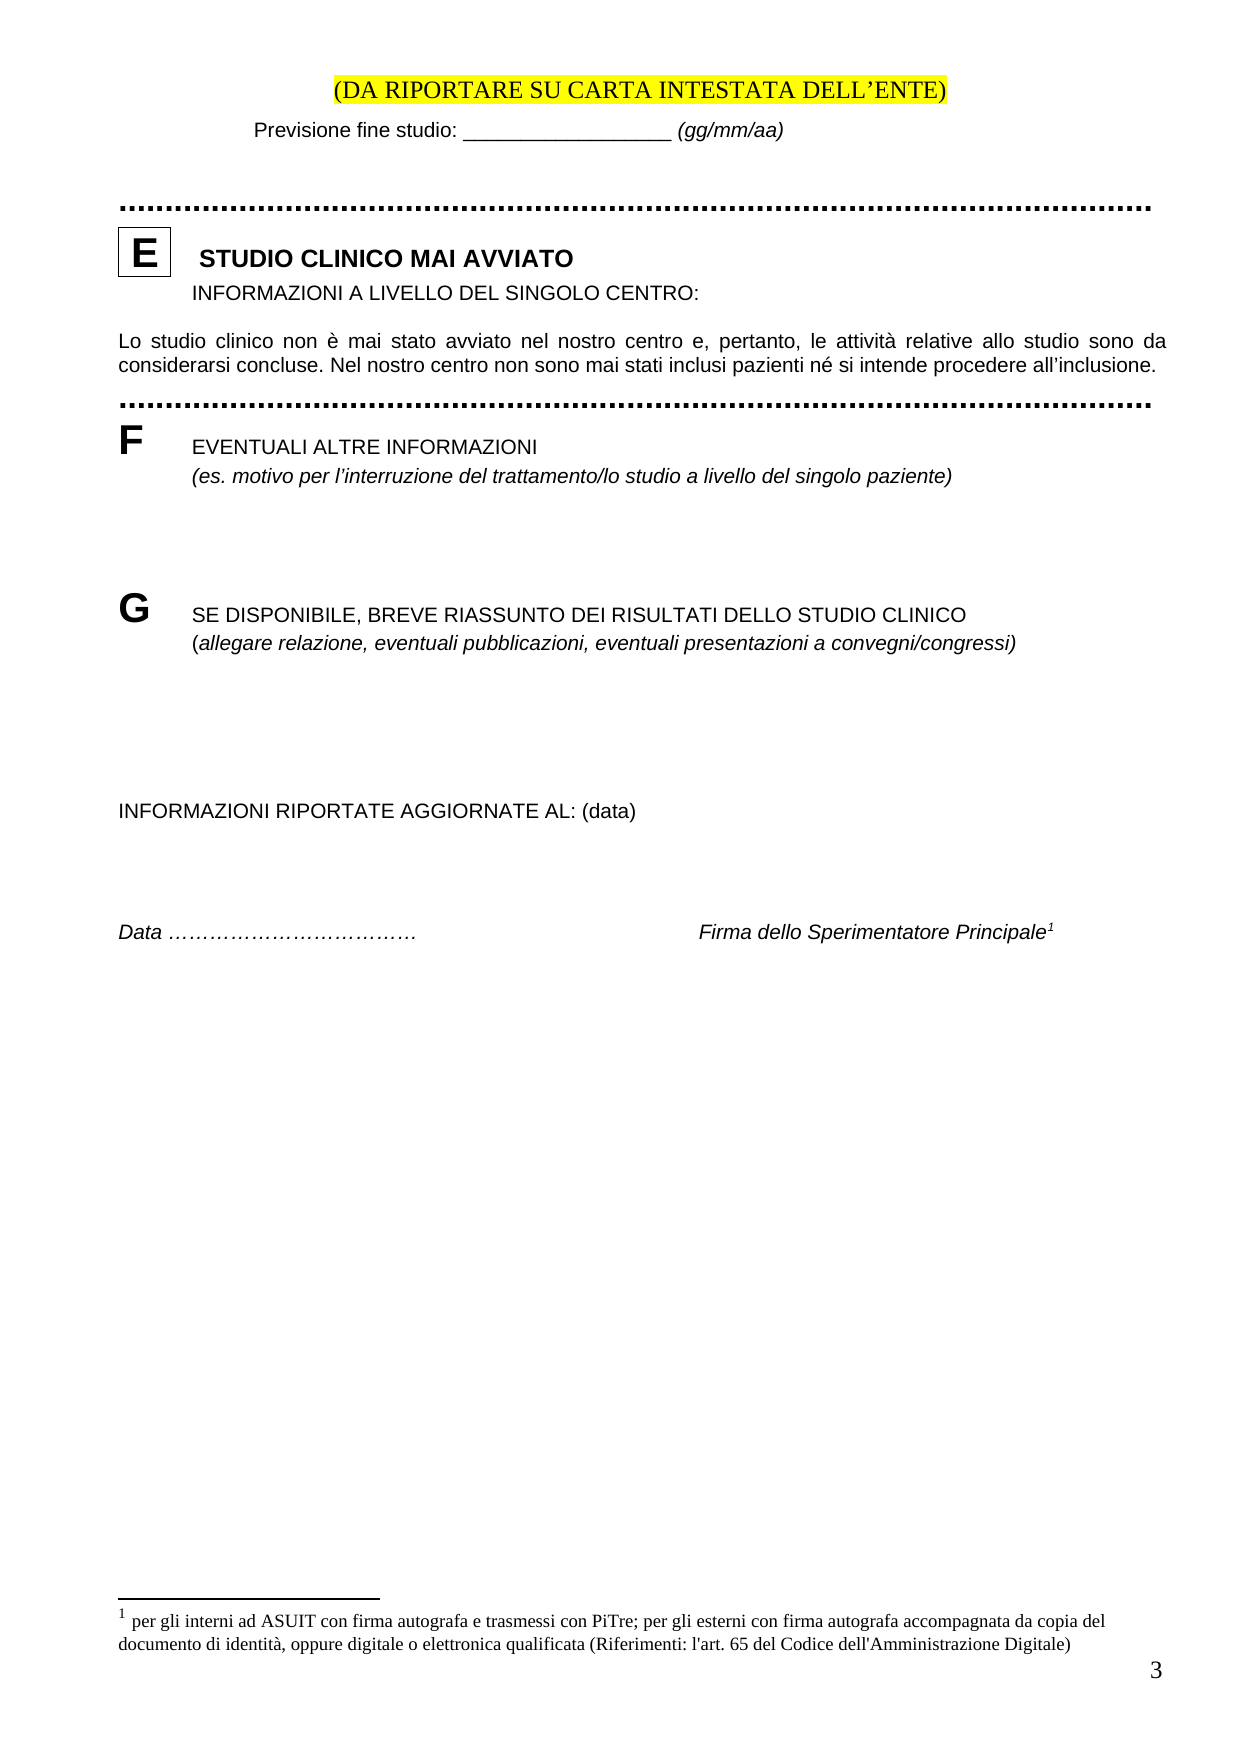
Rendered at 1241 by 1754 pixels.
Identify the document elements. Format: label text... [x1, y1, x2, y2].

text ................................................................................................................ [118, 180, 1162, 219]
subtitle Data ……………………………… Firma dello Sperimentatore Principale [118, 920, 1162, 944]
text F EVENTUALI ALTRE INFORMAZIONI [118, 416, 1162, 463]
text (es. motivo per l’interruzione del trattamento/lo studio a livello del singolo paziente) [192, 463, 1162, 487]
subtitle STUDIO CLINICO MAI AVVIATO [171, 227, 1162, 277]
text INFORMAZIONI A LIVELLO DEL SINGOLO CENTRO: [118, 281, 1162, 305]
text Lo studio clinico non è mai stato avviato nel nostro centro e, pertanto, le attività relative allo studio sono da considerarsi concluse. Nel nostro centro non sono mai stati inclusi pazienti né si intende procedere all’inclusione. [118, 329, 1168, 377]
text ................................................................................................................ [118, 377, 1162, 416]
subtitle E [119, 228, 170, 276]
text G SE DISPONIBILE, BREVE RIASSUNTO DEI RISULTATI DELLO STUDIO CLINICO [118, 583, 1133, 631]
table_cell Previsione fine studio: __________________ (gg/mm/aa) [246, 118, 1034, 156]
text per gli interni ad ASUIT con firma autografa e trasmessi con PiTre; per gli esterni con firma autografa accompagnata da copia del documento di identità, oppure digitale o elettronica qualificata (Riferimenti: l'art. 65 del Codice dell'Amministrazione Digitale) [118, 1604, 1162, 1655]
text INFORMAZIONI RIPORTATE AGGIORNATE AL: (data) [118, 799, 1162, 823]
text (allegare relazione, eventuali pubblicazioni, eventuali presentazioni a convegni/congressi) [192, 631, 1133, 655]
